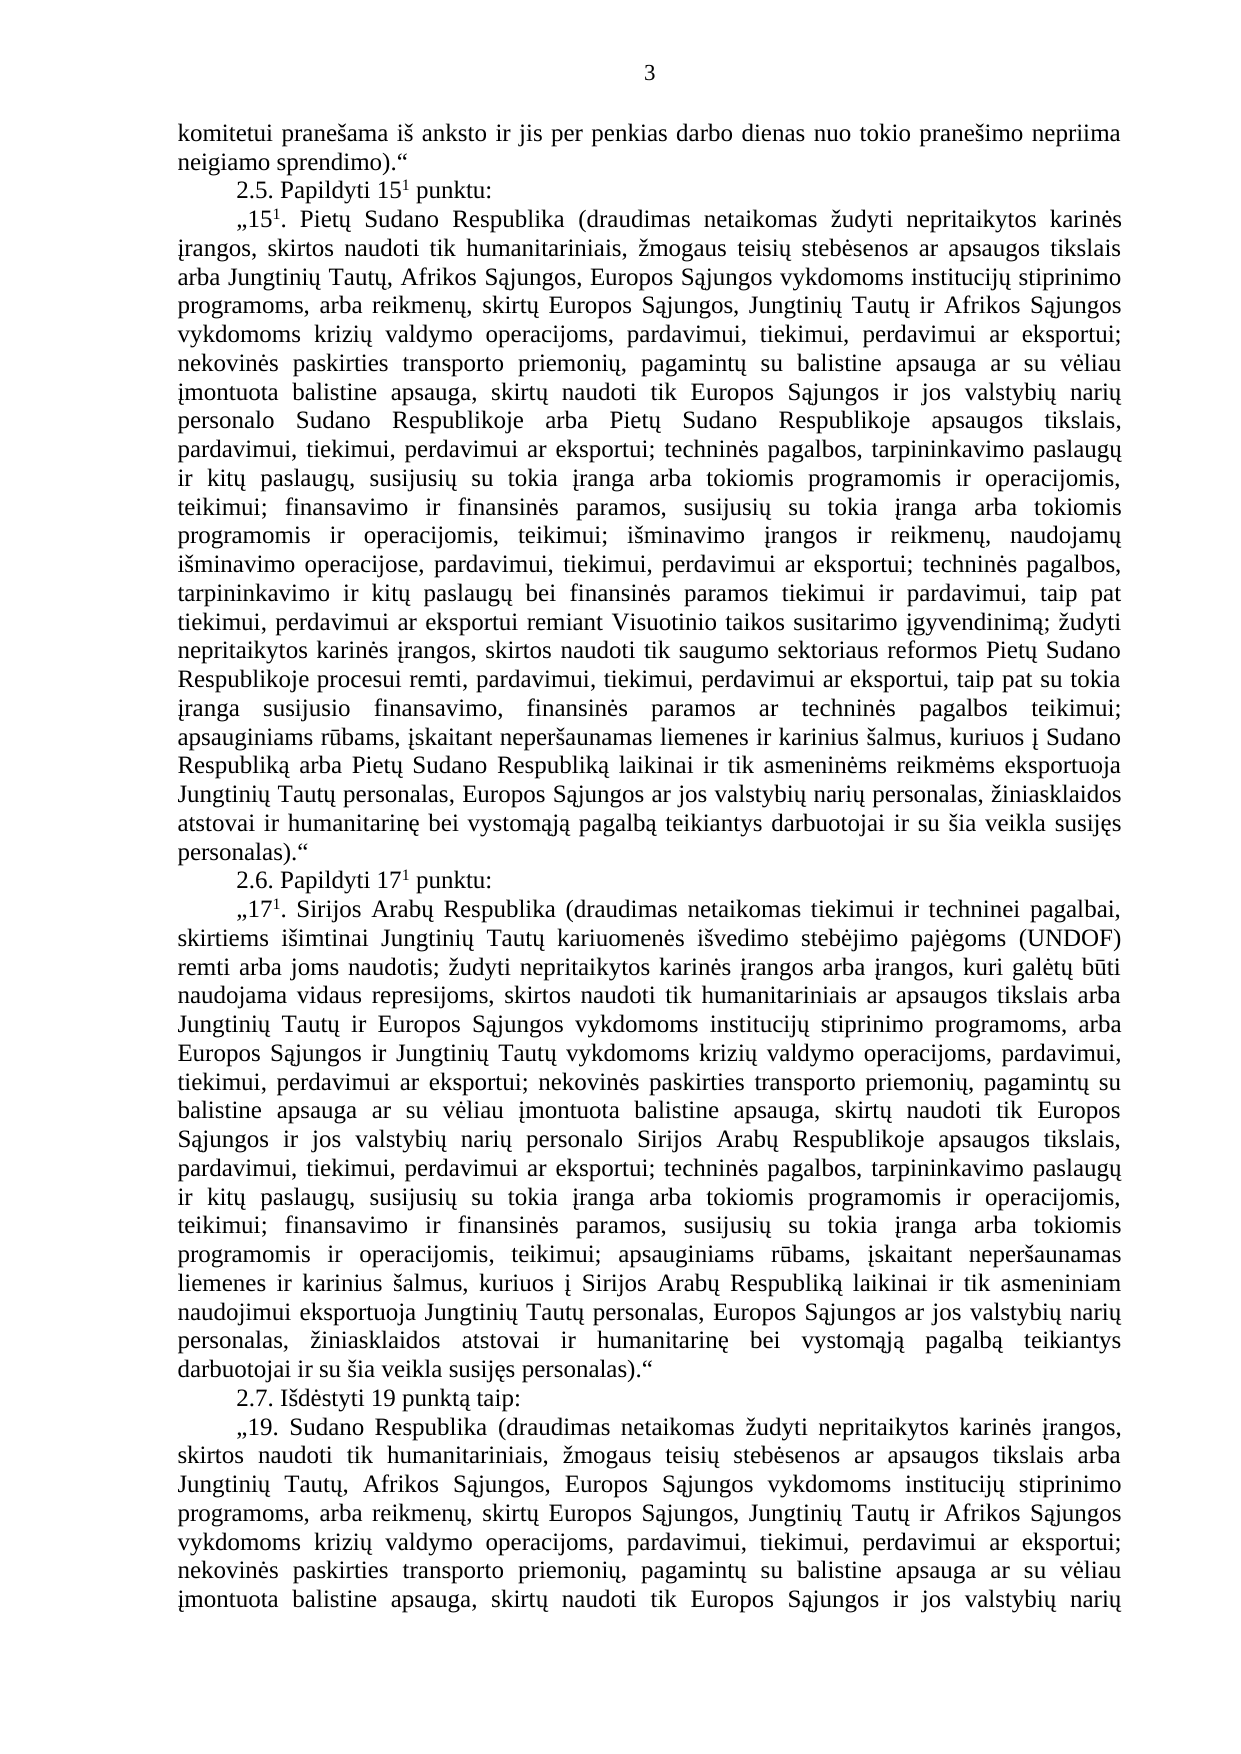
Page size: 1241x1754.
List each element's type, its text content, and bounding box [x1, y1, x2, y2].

text 2.5. Papildyti 151 punktu: [177, 176, 1122, 204]
text komitetui pranešama iš anksto ir jis per penkias darbo dienas nuo tokio pranešimo nepriima neigiamo sprendimo).“ [177, 118, 1122, 176]
text 2.6. Papildyti 171 punktu: [177, 866, 1122, 894]
text „151. Pietų Sudano Respublika (draudimas netaikomas žudyti nepritaikytos karinės įrangos, skirtos naudoti tik humanitariniais, žmogaus teisių stebėsenos ar apsaugos tikslais arba Jungtinių Tautų, Afrikos Sąjungos, Europos Sąjungos vykdomoms institucijų stiprinimo programoms, arba reikmenų, skirtų Europos Sąjungos, Jungtinių Tautų ir Afrikos Sąjungos vykdomoms krizių valdymo operacijoms, pardavimui, tiekimui, perdavimui ar eksportui; nekovinės paskirties transporto priemonių, pagamintų su balistine apsauga ar su vėliau įmontuota balistine apsauga, skirtų naudoti tik Europos Sąjungos ir jos valstybių narių personalo Sudano Respublikoje arba Pietų Sudano Respublikoje apsaugos tikslais, pardavimui, tiekimui, perdavimui ar eksportui; techninės pagalbos, tarpininkavimo paslaugų ir kitų paslaugų, susijusių su tokia įranga arba tokiomis programomis ir operacijomis, teikimui; finansavimo ir finansinės paramos, susijusių su tokia įranga arba tokiomis programomis ir operacijomis, teikimui; išminavimo įrangos ir reikmenų, naudojamų išminavimo operacijose, pardavimui, tiekimui, perdavimui ar eksportui; techninės pagalbos, tarpininkavimo ir kitų paslaugų bei finansinės paramos tiekimui ir pardavimui, taip pat tiekimui, perdavimui ar eksportui remiant Visuotinio taikos susitarimo įgyvendinimą; žudyti nepritaikytos karinės įrangos, skirtos naudoti tik saugumo sektoriaus reformos Pietų Sudano Respublikoje procesui remti, pardavimui, tiekimui, perdavimui ar eksportui, taip pat su tokia įranga susijusio finansavimo, finansinės paramos ar techninės pagalbos teikimui; apsauginiams rūbams, įskaitant neperšaunamas liemenes ir karinius šalmus, kuriuos į Sudano Respubliką arba Pietų Sudano Respubliką laikinai ir tik asmeninėms reikmėms eksportuoja Jungtinių Tautų personalas, Europos Sąjungos ar jos valstybių narių personalas, žiniasklaidos atstovai ir humanitarinę bei vystomąją pagalbą teikiantys darbuotojai ir su šia veikla susijęs personalas).“ [177, 204, 1122, 866]
text „171. Sirijos Arabų Respublika (draudimas netaikomas tiekimui ir techninei pagalbai, skirtiems išimtinai Jungtinių Tautų kariuomenės išvedimo stebėjimo pajėgoms (UNDOF) remti arba joms naudotis; žudyti nepritaikytos karinės įrangos arba įrangos, kuri galėtų būti naudojama vidaus represijoms, skirtos naudoti tik humanitariniais ar apsaugos tikslais arba Jungtinių Tautų ir Europos Sąjungos vykdomoms institucijų stiprinimo programoms, arba Europos Sąjungos ir Jungtinių Tautų vykdomoms krizių valdymo operacijoms, pardavimui, tiekimui, perdavimui ar eksportui; nekovinės paskirties transporto priemonių, pagamintų su balistine apsauga ar su vėliau įmontuota balistine apsauga, skirtų naudoti tik Europos Sąjungos ir jos valstybių narių personalo Sirijos Arabų Respublikoje apsaugos tikslais, pardavimui, tiekimui, perdavimui ar eksportui; techninės pagalbos, tarpininkavimo paslaugų ir kitų paslaugų, susijusių su tokia įranga arba tokiomis programomis ir operacijomis, teikimui; finansavimo ir finansinės paramos, susijusių su tokia įranga arba tokiomis programomis ir operacijomis, teikimui; apsauginiams rūbams, įskaitant neperšaunamas liemenes ir karinius šalmus, kuriuos į Sirijos Arabų Respubliką laikinai ir tik asmeniniam naudojimui eksportuoja Jungtinių Tautų personalas, Europos Sąjungos ar jos valstybių narių personalas, žiniasklaidos atstovai ir humanitarinę bei vystomąją pagalbą teikiantys darbuotojai ir su šia veikla susijęs personalas).“ [177, 894, 1122, 1383]
text „19. Sudano Respublika (draudimas netaikomas žudyti nepritaikytos karinės įrangos, skirtos naudoti tik humanitariniais, žmogaus teisių stebėsenos ar apsaugos tikslais arba Jungtinių Tautų, Afrikos Sąjungos, Europos Sąjungos vykdomoms institucijų stiprinimo programoms, arba reikmenų, skirtų Europos Sąjungos, Jungtinių Tautų ir Afrikos Sąjungos vykdomoms krizių valdymo operacijoms, pardavimui, tiekimui, perdavimui ar eksportui; nekovinės paskirties transporto priemonių, pagamintų su balistine apsauga ar su vėliau įmontuota balistine apsauga, skirtų naudoti tik Europos Sąjungos ir jos valstybių narių [177, 1412, 1122, 1613]
text 2.7. Išdėstyti 19 punktą taip: [177, 1383, 1122, 1412]
